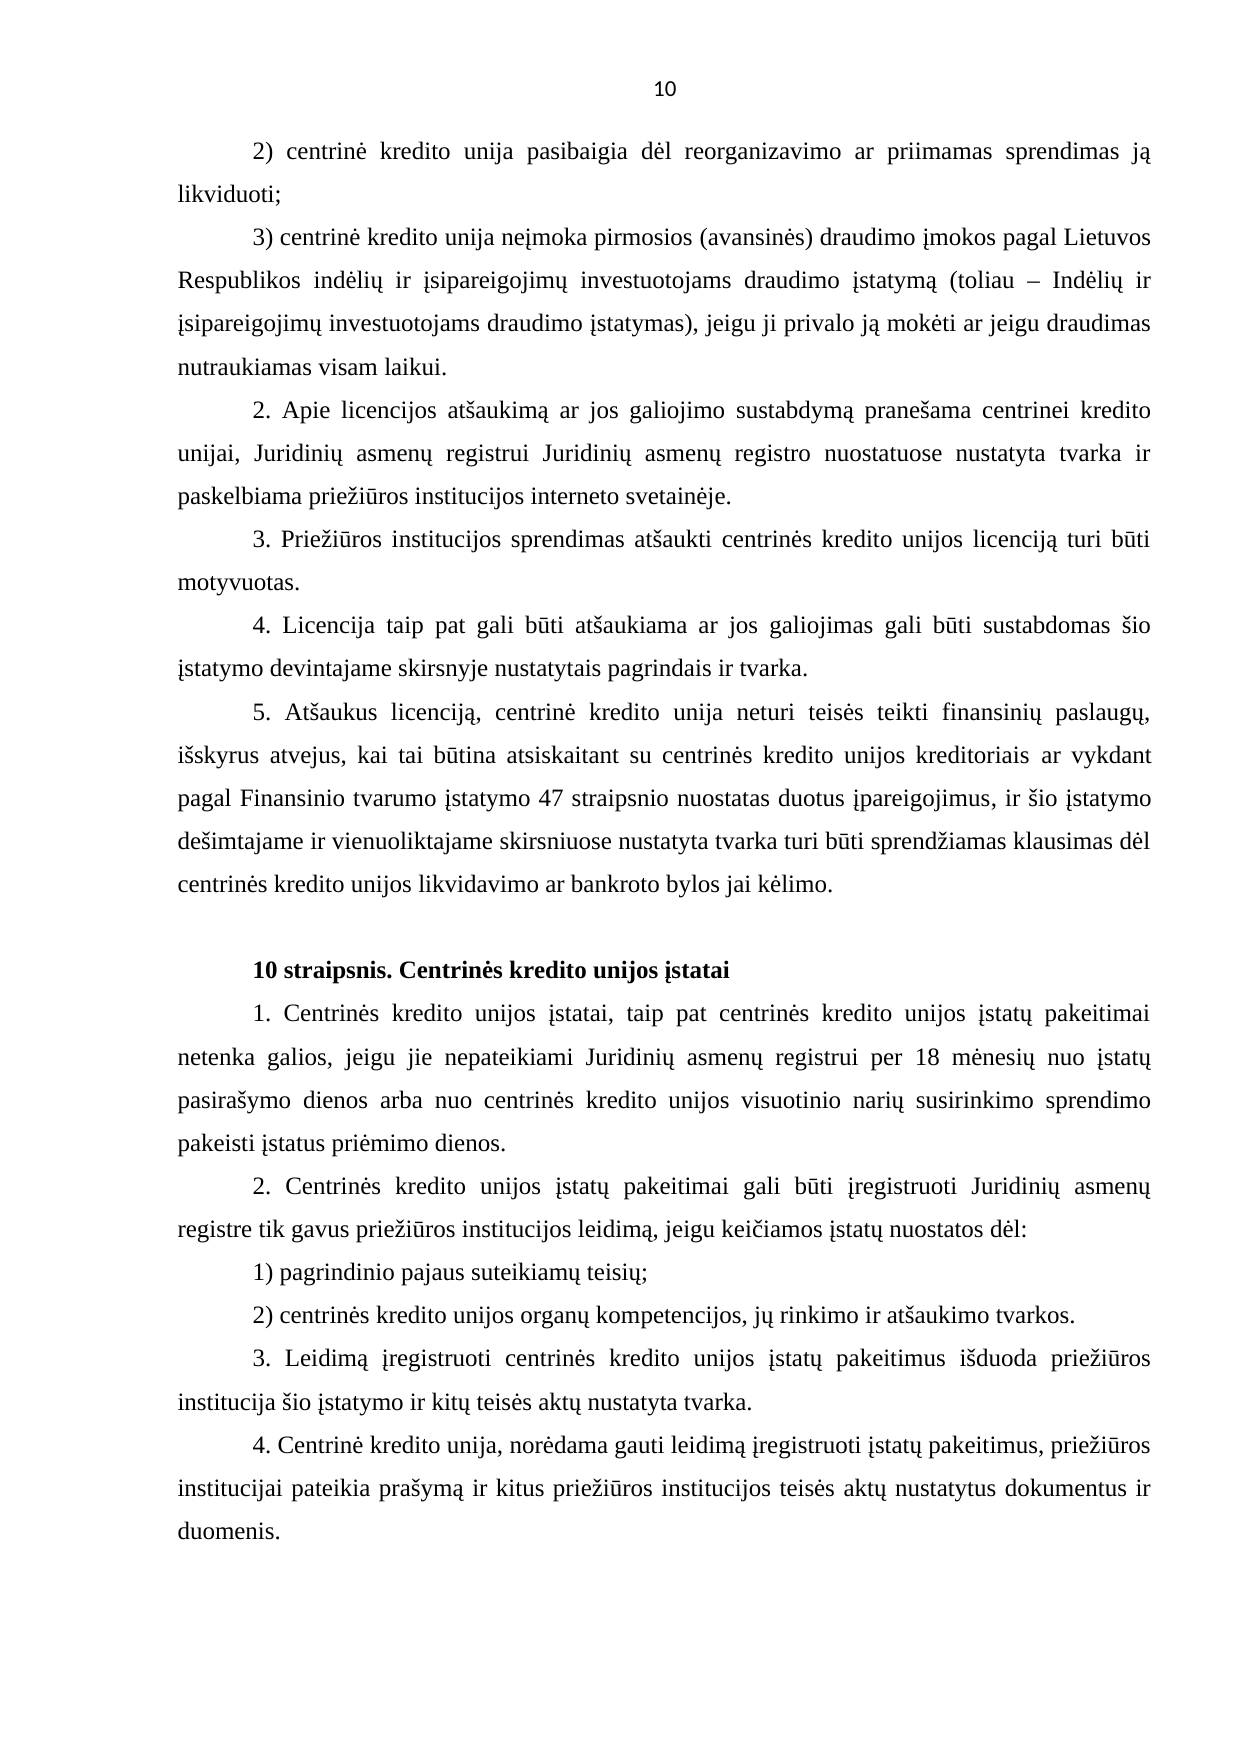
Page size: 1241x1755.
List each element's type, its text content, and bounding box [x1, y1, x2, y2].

text 3) centrinė kredito unija neįmoka pirmosios (avansinės) draudimo įmokos pagal Lietuvos Respublikos indėlių ir įsipareigojimų investuotojams draudimo įstatymą (toliau – Indėlių ir įsipareigojimų investuotojams draudimo įstatymas), jeigu ji privalo ją mokėti ar jeigu draudimas nutraukiamas visam laikui. [177, 222, 1152, 380]
text 2) centrinės kredito unijos organų kompetencijos, jų rinkimo ir atšaukimo tvarkos. [177, 1300, 1152, 1329]
text 1. Centrinės kredito unijos įstatai, taip pat centrinės kredito unijos įstatų pakeitimai netenka galios, jeigu jie nepateikiami Juridinių asmenų registrui per 18 mėnesių nuo įstatų pasirašymo dienos arba nuo centrinės kredito unijos visuotinio narių susirinkimo sprendimo pakeisti įstatus priėmimo dienos. [177, 998, 1152, 1157]
text 2. Centrinės kredito unijos įstatų pakeitimai gali būti įregistruoti Juridinių asmenų registre tik gavus priežiūros institucijos leidimą, jeigu keičiamos įstatų nuostatos dėl: [177, 1171, 1152, 1243]
text 2) centrinė kredito unija pasibaigia dėl reorganizavimo ar priimamas sprendimas ją likviduoti; [177, 136, 1152, 208]
text 3. Priežiūros institucijos sprendimas atšaukti centrinės kredito unijos licenciją turi būti motyvuotas. [177, 524, 1152, 596]
text 3. Leidimą įregistruoti centrinės kredito unijos įstatų pakeitimus išduoda priežiūros institucija šio įstatymo ir kitų teisės aktų nustatyta tvarka. [177, 1343, 1152, 1415]
text 4. Centrinė kredito unija, norėdama gauti leidimą įregistruoti įstatų pakeitimus, priežiūros institucijai pateikia prašymą ir kitus priežiūros institucijos teisės aktų nustatytus dokumentus ir duomenis. [177, 1430, 1152, 1545]
text 10 straipsnis. Centrinės kredito unijos įstatai [177, 955, 1152, 984]
text 5. Atšaukus licenciją, centrinė kredito unija neturi teisės teikti finansinių paslaugų, išskyrus atvejus, kai tai būtina atsiskaitant su centrinės kredito unijos kreditoriais ar vykdant pagal Finansinio tvarumo įstatymo 47 straipsnio nuostatas duotus įpareigojimus, ir šio įstatymo dešimtajame ir vienuoliktajame skirsniuose nustatyta tvarka turi būti sprendžiamas klausimas dėl centrinės kredito unijos likvidavimo ar bankroto bylos jai kėlimo. [177, 697, 1152, 898]
text 1) pagrindinio pajaus suteikiamų teisių; [177, 1257, 1152, 1286]
text 4. Licencija taip pat gali būti atšaukiama ar jos galiojimas gali būti sustabdomas šio įstatymo devintajame skirsnyje nustatytais pagrindais ir tvarka. [177, 610, 1152, 682]
text 2. Apie licencijos atšaukimą ar jos galiojimo sustabdymą pranešama centrinei kredito unijai, Juridinių asmenų registrui Juridinių asmenų registro nuostatuose nustatyta tvarka ir paskelbiama priežiūros institucijos interneto svetainėje. [177, 395, 1152, 510]
